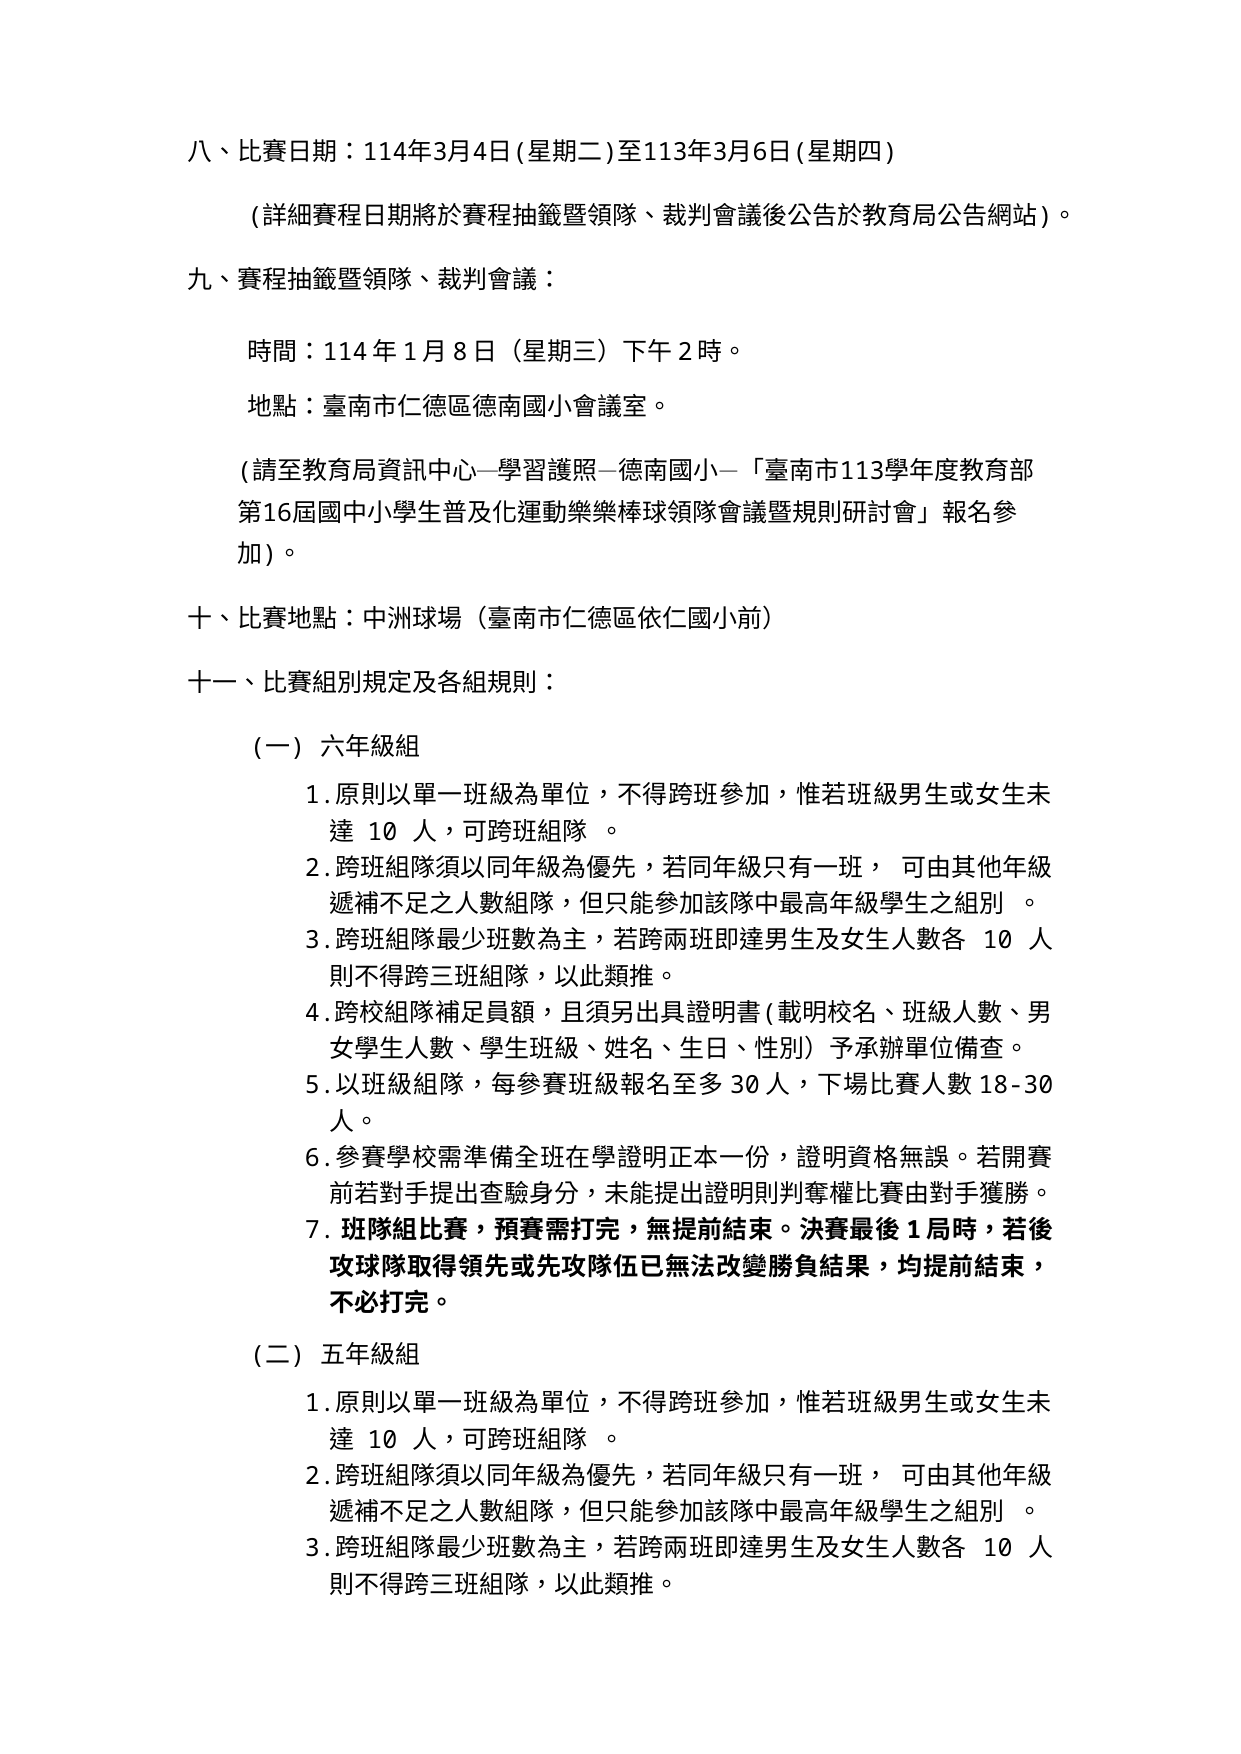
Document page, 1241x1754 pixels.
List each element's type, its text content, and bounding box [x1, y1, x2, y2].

text 5.以班級組隊，每參賽班級報名至多30人，下場比賽人數18-30人。 [304, 1065, 1053, 1137]
text (請至教育局資訊中心─學習護照—德南國小—「臺南市113學年度教育部第16屆國中小學生普及化運動樂樂棒球領隊會議暨規則研討會」報名參加)。 [237, 446, 1053, 571]
text 7. 班隊組比賽，預賽需打完，無提前結束。決賽最後1局時，若後攻球隊取得領先或先攻隊伍已無法改變勝負結果，均提前結束，不必打完。 [304, 1210, 1053, 1319]
text 八、比賽日期：114年3月4日(星期二)至113年3月6日(星期四) [187, 127, 1088, 169]
text 6.參賽學校需準備全班在學證明正本一份，證明資格無誤。若開賽前若對手提出查驗身分，未能提出證明則判奪權比賽由對手獲勝。 [304, 1137, 1053, 1210]
text (詳細賽程日期將於賽程抽籤暨領隊、裁判會議後公告於教育局公告網站)。 [187, 191, 1088, 233]
text 九、賽程抽籤暨領隊、裁判會議： [187, 255, 1053, 297]
text (一) 六年級組 [250, 722, 1053, 764]
text 1.原則以單一班級為單位，不得跨班參加，惟若班級男生或女生未達 10 人，可跨班組隊 。 [304, 1383, 1053, 1455]
text 2.跨班組隊須以同年級為優先，若同年級只有一班， 可由其他年級遞補不足之人數組隊，但只能參加該隊中最高年級學生之組別 。 [304, 1455, 1053, 1528]
text 3.跨班組隊最少班數為主，若跨兩班即達男生及女生人數各 10 人 則不得跨三班組隊，以此類推。 [304, 1528, 1053, 1600]
text 十、比賽地點：中洲球場（臺南市仁德區依仁國小前） [187, 594, 1053, 635]
text 地點：臺南市仁德區德南國小會議室。 [187, 382, 1053, 424]
text 4.跨校組隊補足員額，且須另出具證明書(載明校名、班級人數、男女學生人數、學生班級、姓名、生日、性別）予承辦單位備查。 [304, 992, 1053, 1065]
text 十一、比賽組別規定及各組規則： [187, 658, 1053, 699]
text 2.跨班組隊須以同年級為優先，若同年級只有一班， 可由其他年級遞補不足之人數組隊，但只能參加該隊中最高年級學生之組別 。 [304, 847, 1053, 920]
text 1.原則以單一班級為單位，不得跨班參加，惟若班級男生或女生未達 10 人，可跨班組隊 。 [304, 775, 1053, 847]
text 時間：114年1月8日（星期三）下午2時。 [187, 308, 1053, 371]
text 3.跨班組隊最少班數為主，若跨兩班即達男生及女生人數各 10 人 則不得跨三班組隊，以此類推。 [304, 920, 1053, 992]
text (二) 五年級組 [250, 1330, 1053, 1372]
